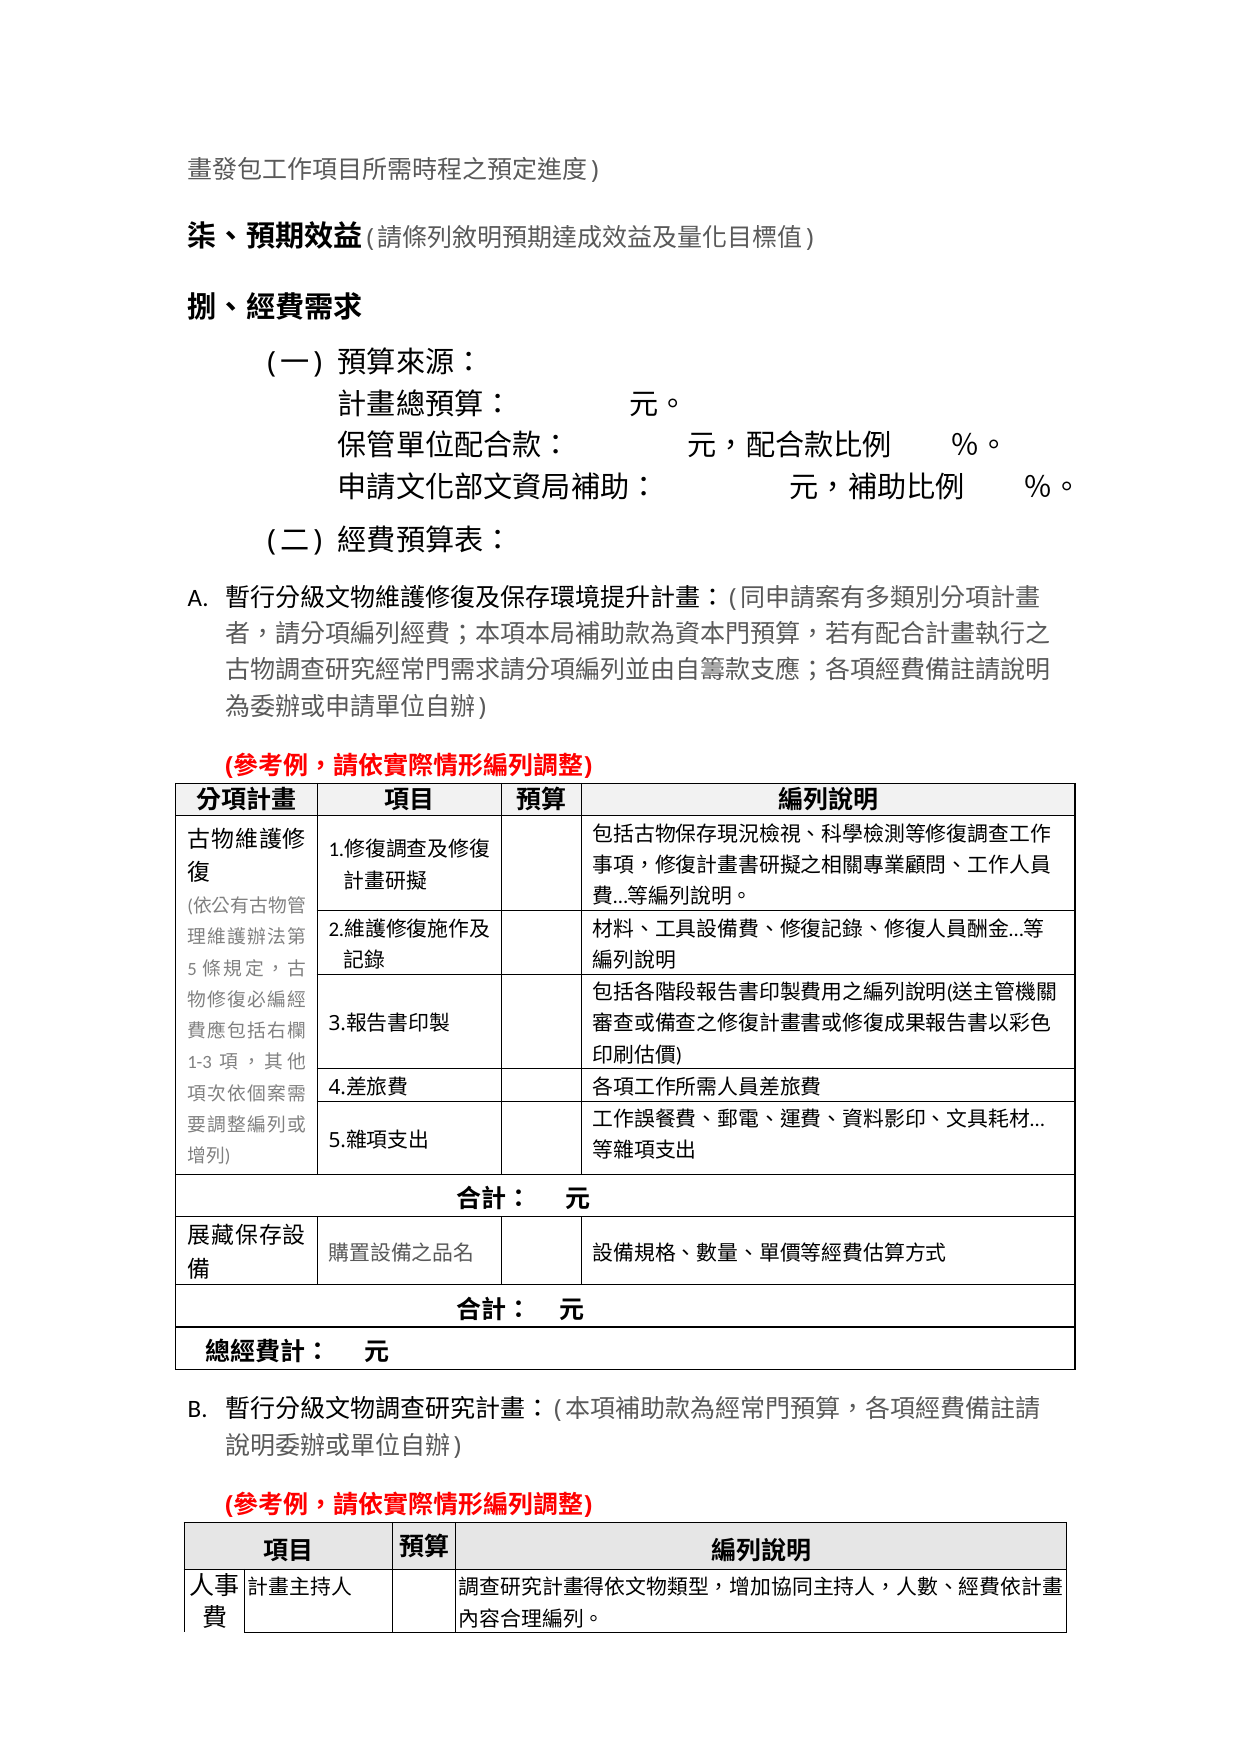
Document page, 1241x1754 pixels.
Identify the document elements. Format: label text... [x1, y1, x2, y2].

table_header 預算 [502, 784, 581, 815]
table_cell [502, 1217, 581, 1284]
table_header 編列說明 [582, 784, 1074, 815]
table_cell 2.維護修復施作及記錄 [318, 911, 501, 973]
text (參考例，請依實際情形編列調整) [225, 741, 1063, 783]
table_cell 各項工作所需人員差旅費 [582, 1069, 1074, 1101]
text 畫發包工作項目所需時程之預定進度) [137, 150, 1063, 186]
table_cell 3.報告書印製 [318, 975, 501, 1068]
table_cell 材料、工具設備費、修復記錄、修復人員酬金…等編列說明 [582, 911, 1074, 973]
table_cell 4.差旅費 [318, 1069, 501, 1101]
text 保管單位配合款： 元，配合款比例 ％。 [337, 422, 1063, 464]
table_cell [502, 816, 581, 910]
table_cell 人事費 [185, 1570, 244, 1632]
table_cell 調查研究計畫得依文物類型，增加協同主持人，人數、經費依計畫內容合理編列。 [456, 1570, 1066, 1632]
table_cell 包括古物保存現況檢視、科學檢測等修復調查工作事項，修復計畫書研擬之相關專業顧問、工作人員費…等編列說明。 [582, 816, 1074, 910]
table_cell 計畫主持人 [245, 1570, 392, 1632]
table_cell 工作誤餐費、郵電、運費、資料影印、文具耗材…等雜項支出 [582, 1102, 1074, 1173]
list 暫行分級文物調查研究計畫：(本項補助款為經常門預算，各項經費備註請說明委辦或單位自辦) [187, 1389, 1063, 1461]
table_cell 5.雜項支出 [318, 1102, 501, 1173]
table_cell 包括各階段報告書印製費用之編列說明(送主管機關審查或備查之修復計畫書或修復成果報告書以彩色印刷估價) [582, 975, 1074, 1068]
table_cell [502, 975, 581, 1068]
table_header 項目 [318, 784, 501, 815]
table_header 分項計畫 [176, 784, 317, 815]
table_header 項目 [185, 1523, 392, 1569]
text 計畫總預算： 元。 [337, 381, 1063, 422]
table_cell 1.修復調查及修復計畫研擬 [318, 816, 501, 910]
table_cell 合計： 元 [176, 1285, 1074, 1326]
table_cell 購置設備之品名 [318, 1217, 501, 1284]
text 申請文化部文資局補助： 元，補助比例 ％。 [337, 464, 1063, 506]
table_cell [502, 911, 581, 973]
list 預算來源： [262, 339, 1063, 381]
table_cell [393, 1570, 455, 1632]
table_header 預算 [393, 1523, 455, 1569]
table_cell 古物維護修復 (依公有古物管理維護辦法第5條規定，古物修復必編經費應包括右欄1-3項，其他項次依個案需要調整編列或增列) [176, 816, 317, 1173]
table_cell [502, 1069, 581, 1101]
table_cell 合計： 元 [176, 1175, 1074, 1216]
table_cell 總經費計： 元 [176, 1328, 1074, 1369]
table_cell [502, 1102, 581, 1173]
text 柒、預期效益(請條列敘明預期達成效益及量化目標值) [187, 205, 1063, 257]
table_header 編列說明 [456, 1523, 1066, 1569]
list 經費預算表： [262, 517, 1063, 559]
table_cell 設備規格、數量、單價等經費估算方式 [582, 1217, 1074, 1284]
text (參考例，請依實際情形編列調整) [225, 1480, 1063, 1522]
table_cell 展藏保存設備 [176, 1217, 317, 1284]
list 暫行分級文物維護修復及保存環境提升計畫：(同申請案有多類別分項計畫者，請分項編列經費；本項本局補助款為資本門預算，若有配合計畫執行之古物調查研究經常門需求請分項編列並由自籌款支應；各項經費備註請說明為委辦或申請單位自辦) [187, 577, 1063, 722]
text 捌、經費需求 [187, 276, 1063, 328]
